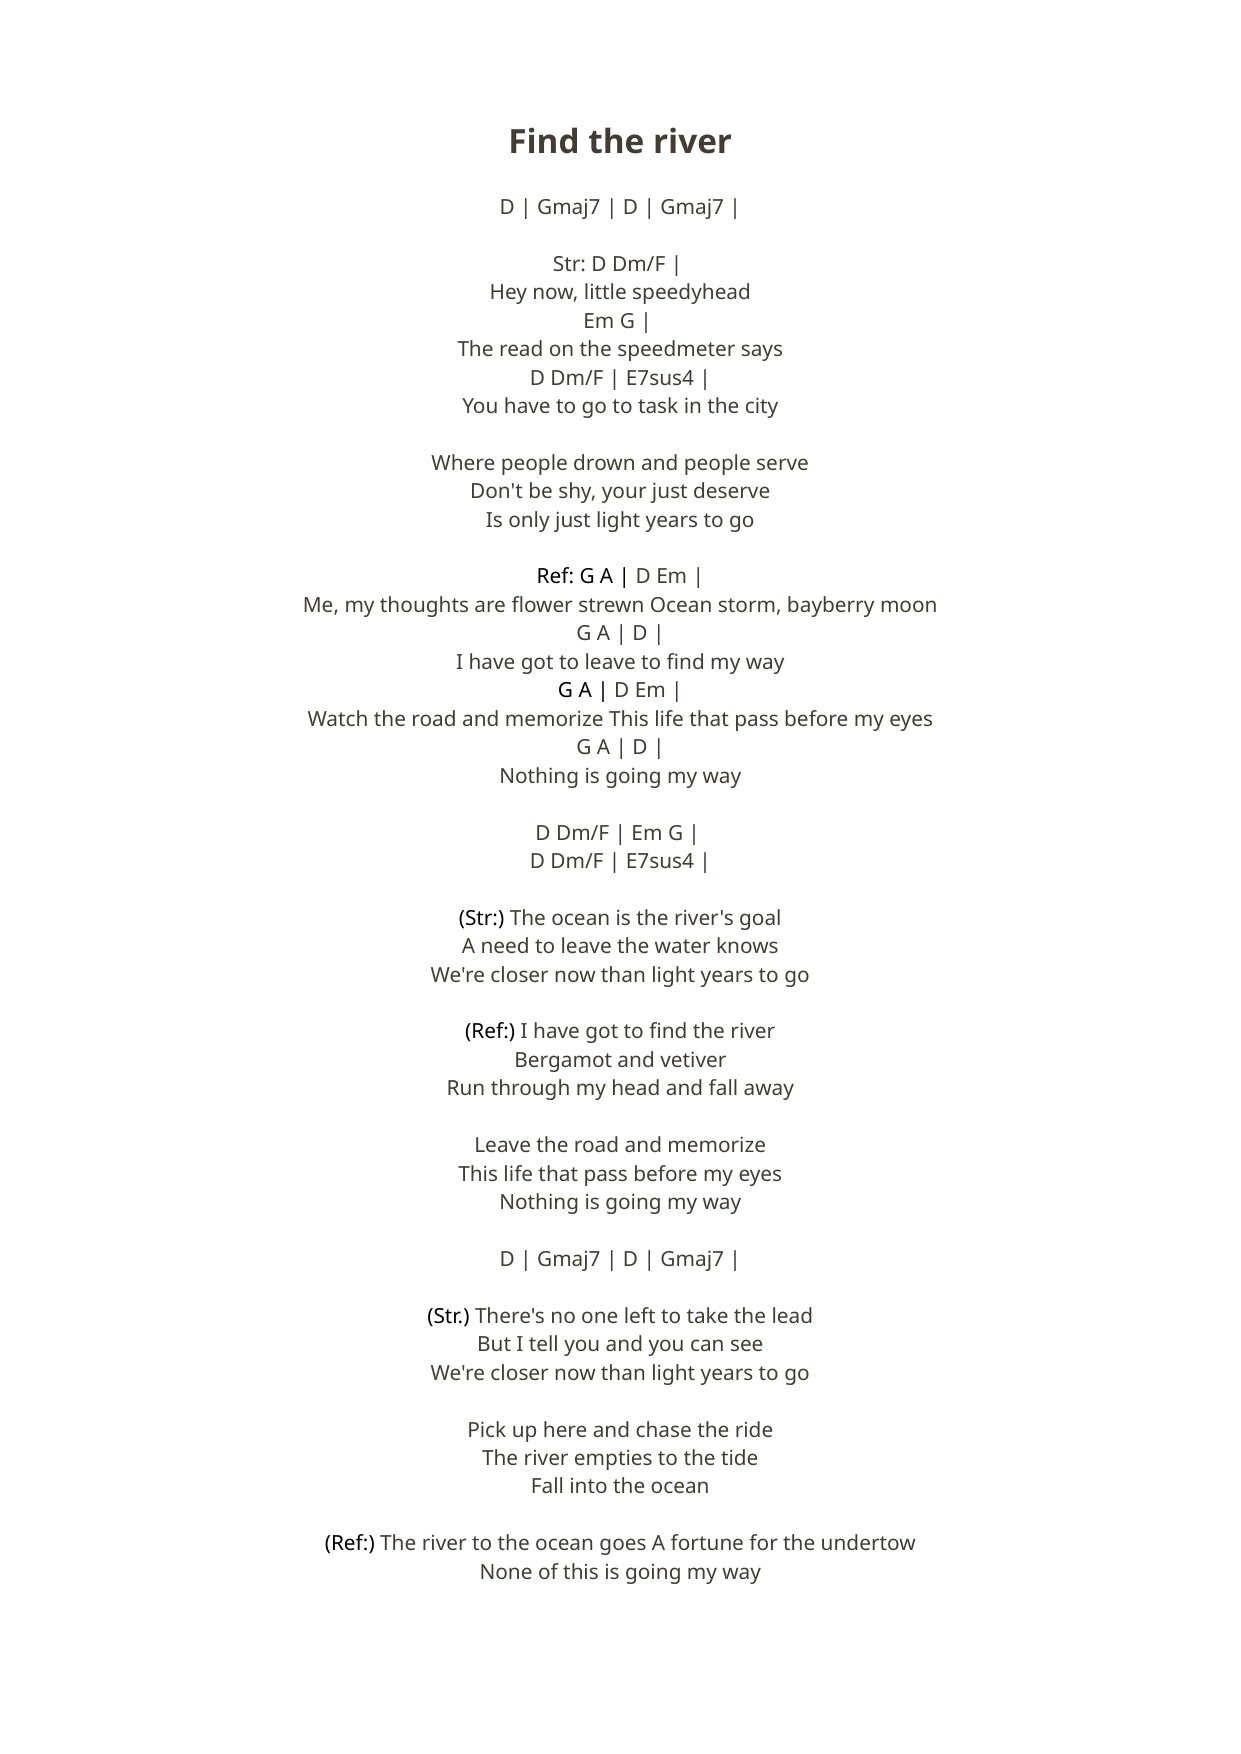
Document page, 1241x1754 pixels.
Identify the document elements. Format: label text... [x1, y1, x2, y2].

text G A | D Em | Watch the road and memorize This life that pass before my eyes [118, 675, 1122, 732]
text Hey now, little speedyhead [118, 277, 1122, 306]
text D Dm/F | E7sus4 | [118, 846, 1122, 874]
text D | Gmaj7 | D | Gmaj7 | [118, 192, 1122, 220]
text Str: D Dm/F | [118, 249, 1122, 277]
text D Dm/F | Em G | [118, 818, 1122, 846]
text G A | D | Nothing is going my way [118, 732, 1122, 818]
text Ref: G A | D Em | Me, my thoughts are flower strewn Ocean storm, bayberry moon [118, 562, 1122, 618]
text Find the river [118, 118, 1122, 163]
text D | Gmaj7 | D | Gmaj7 | (Str.) There's no one left to take the lead But I tell you and you can see We're closer now than light years to go Pick up here and chase the ride The river empties to the tide Fall into the ocean (Ref:) The river to the ocean goes A fortune for the undertow None of this is going my way [118, 1244, 1122, 1614]
text Em G | The read on the speedmeter says [118, 306, 1122, 363]
text G A | D | I have got to leave to find my way [118, 618, 1122, 675]
text D Dm/F | E7sus4 | You have to go to task in the city Where people drown and people serve Don't be shy, your just deserve Is only just light years to go [118, 363, 1122, 562]
text (Str:) The ocean is the river's goal A need to leave the water knows We're closer now than light years to go (Ref:) I have got to find the river Bergamot and vetiver Run through my head and fall away Leave the road and memorize This life that pass before my eyes Nothing is going my way [118, 874, 1122, 1216]
